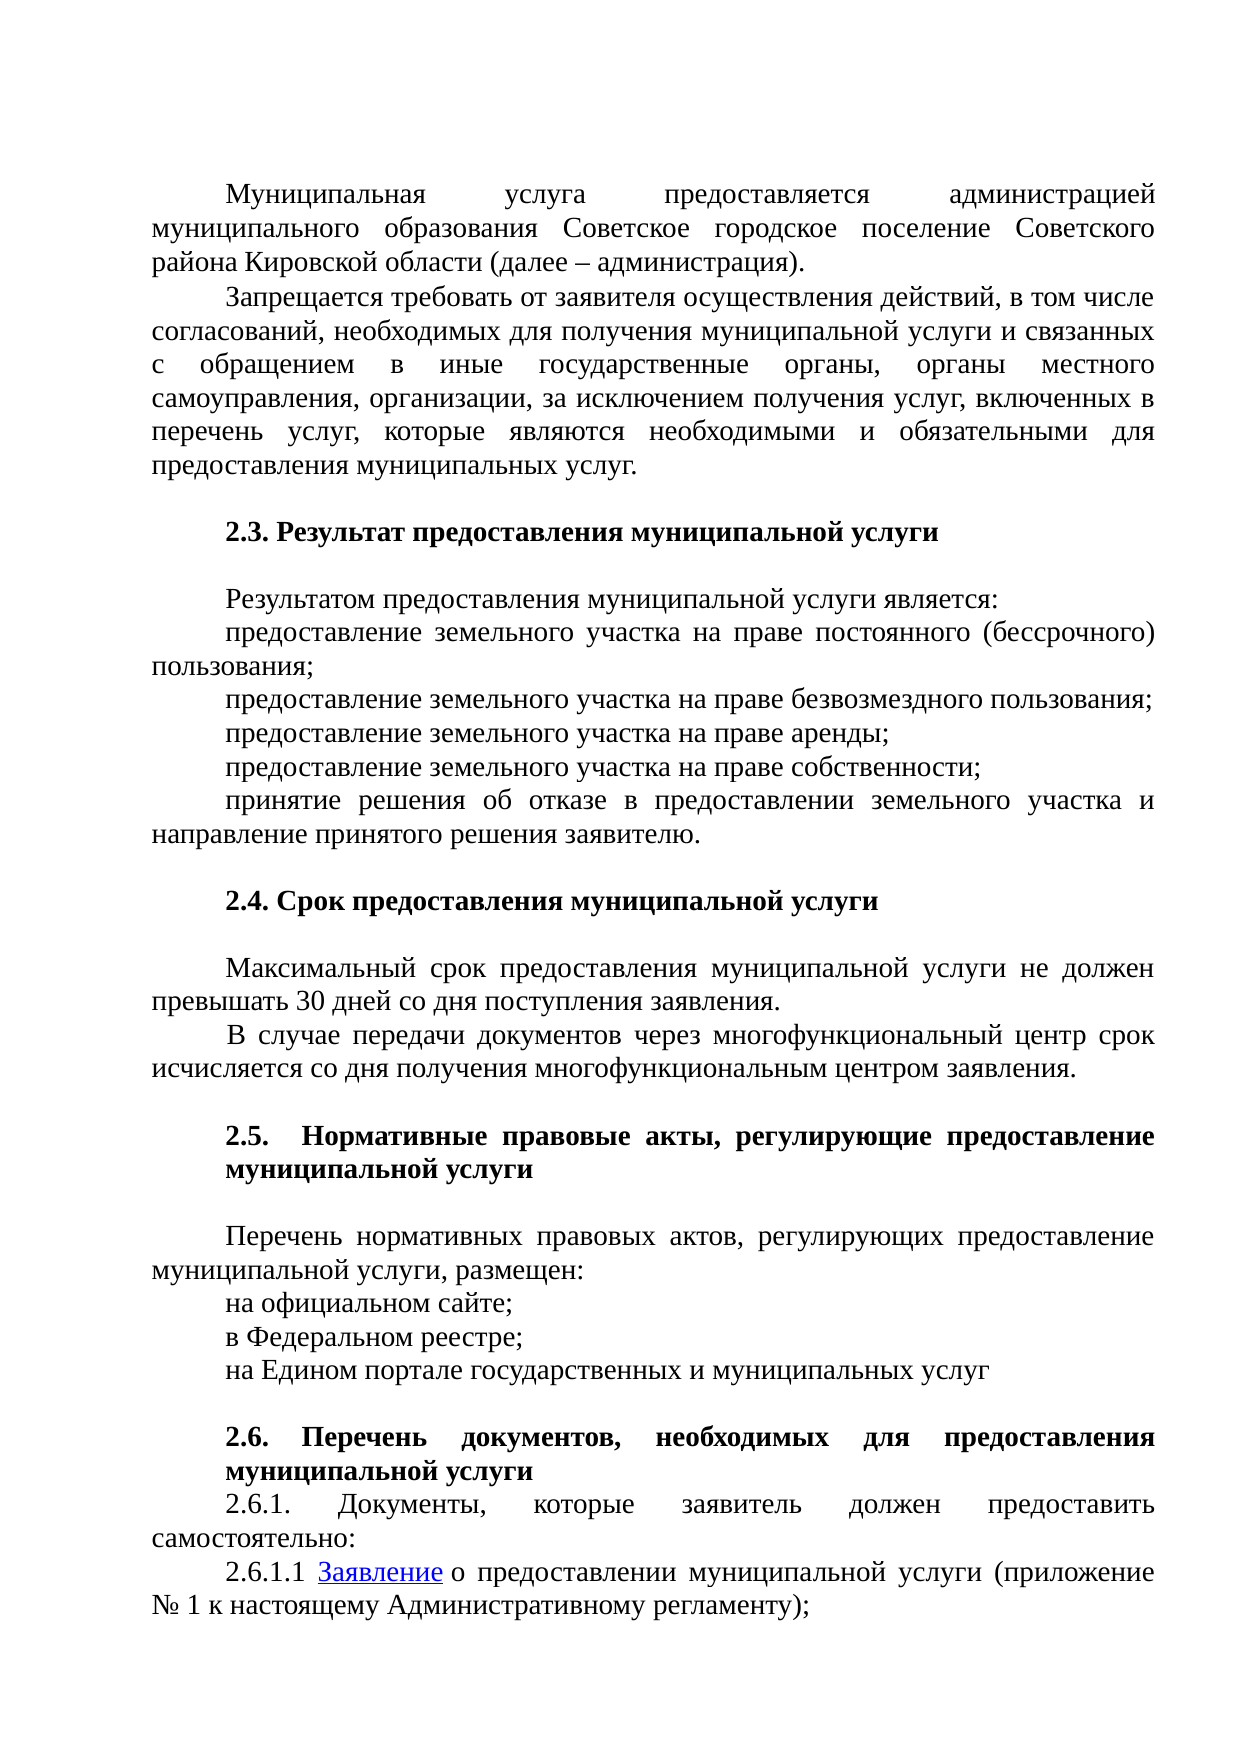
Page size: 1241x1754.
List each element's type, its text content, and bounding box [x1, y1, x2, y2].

text В случае передачи документов через многофункциональный центр срок исчисляется со дня получения многофункциональным центром заявления. [151, 1017, 1156, 1084]
text принятие решения об отказе в предоставлении земельного участка и направление принятого решения заявителю. [151, 782, 1156, 849]
text Результатом предоставления муниципальной услуги является: [151, 581, 1156, 614]
text 2.4. Срок предоставления муниципальной услуги [151, 883, 1156, 916]
text на Едином портале государственных и муниципальных услуг [151, 1352, 1156, 1386]
text предоставление земельного участка на праве безвозмездного пользования; [151, 682, 1156, 715]
text в Федеральном реестре; [151, 1319, 1156, 1352]
text Запрещается требовать от заявителя осуществления действий, в том числе согласований, необходимых для получения муниципальной услуги и связанных с обращением в иные государственные органы, органы местного самоуправления, организации, за исключением получения услуг, включенных в перечень услуг, которые являются необходимыми и обязательными для предоставления муниципальных услуг. [151, 279, 1156, 480]
text 2.5. Нормативные правовые акты, регулирующие предоставление муниципальной услуги [225, 1118, 1156, 1185]
text 2.3. Результат предоставления муниципальной услуги [151, 514, 1156, 547]
text 2.6.1.1 Заявление о предоставлении муниципальной услуги (приложение № 1 к настоящему Административному регламенту); [151, 1554, 1156, 1621]
text предоставление земельного участка на праве собственности; [151, 749, 1156, 782]
text предоставление земельного участка на праве постоянного (бессрочного) пользования; [151, 614, 1156, 682]
text Муниципальная услуга предоставляется администрацией муниципального образования Советское городское поселение Советского района Кировской области (далее – администрация). [151, 176, 1156, 279]
text предоставление земельного участка на праве аренды; [151, 715, 1156, 749]
text 2.6.1. Документы, которые заявитель должен предоставить самостоятельно: [151, 1487, 1156, 1554]
text на официальном сайте; [151, 1285, 1156, 1319]
text Максимальный срок предоставления муниципальной услуги не должен превышать 30 дней со дня поступления заявления. [151, 950, 1156, 1017]
text 2.6. Перечень документов, необходимых для предоставления муниципальной услуги [225, 1419, 1156, 1487]
text Перечень нормативных правовых актов, регулирующих предоставление муниципальной услуги, размещен: [151, 1218, 1156, 1285]
